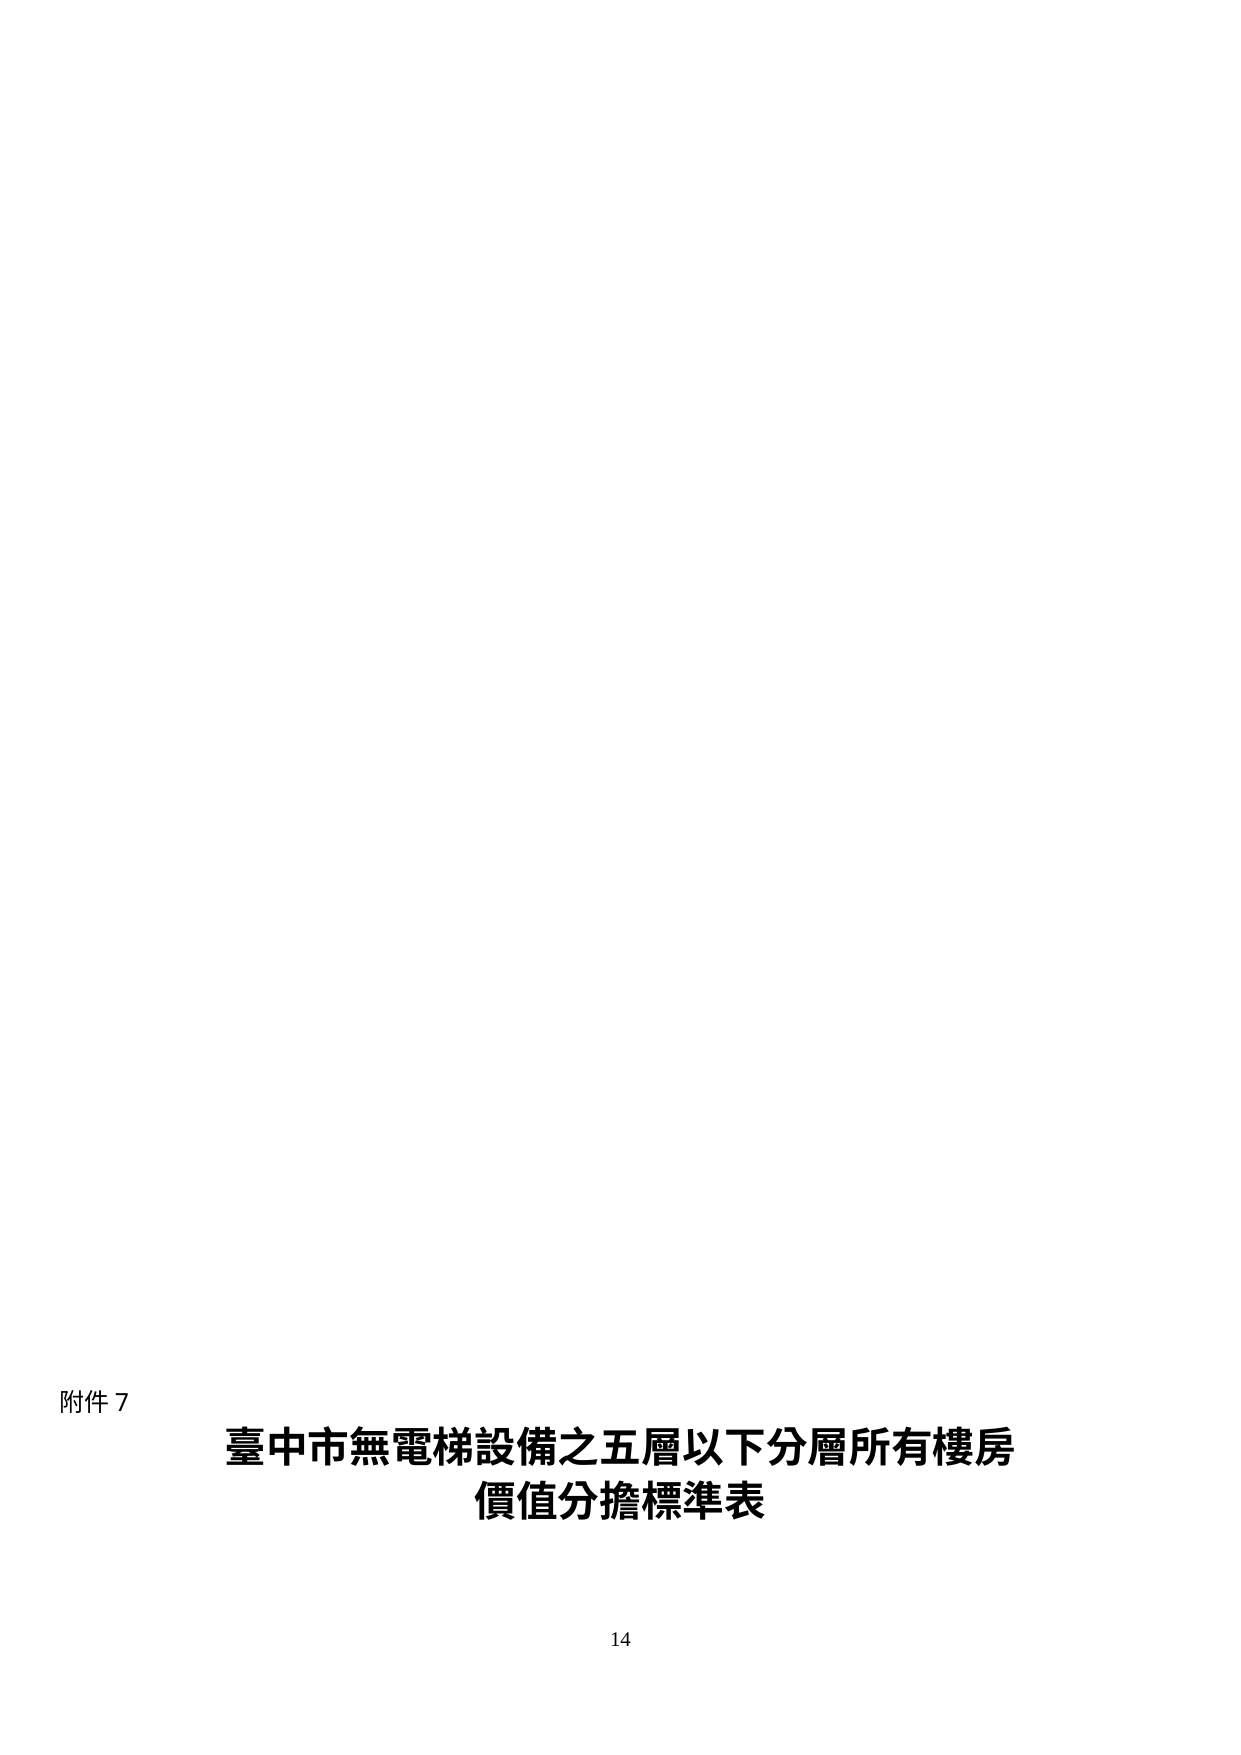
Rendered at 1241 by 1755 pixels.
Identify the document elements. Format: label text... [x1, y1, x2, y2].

text 附件7 [59, 1382, 1181, 1419]
text 臺中市無電梯設備之五層以下分層所有樓房 [59, 1419, 1181, 1473]
text 價值分擔標準表 [59, 1473, 1181, 1527]
